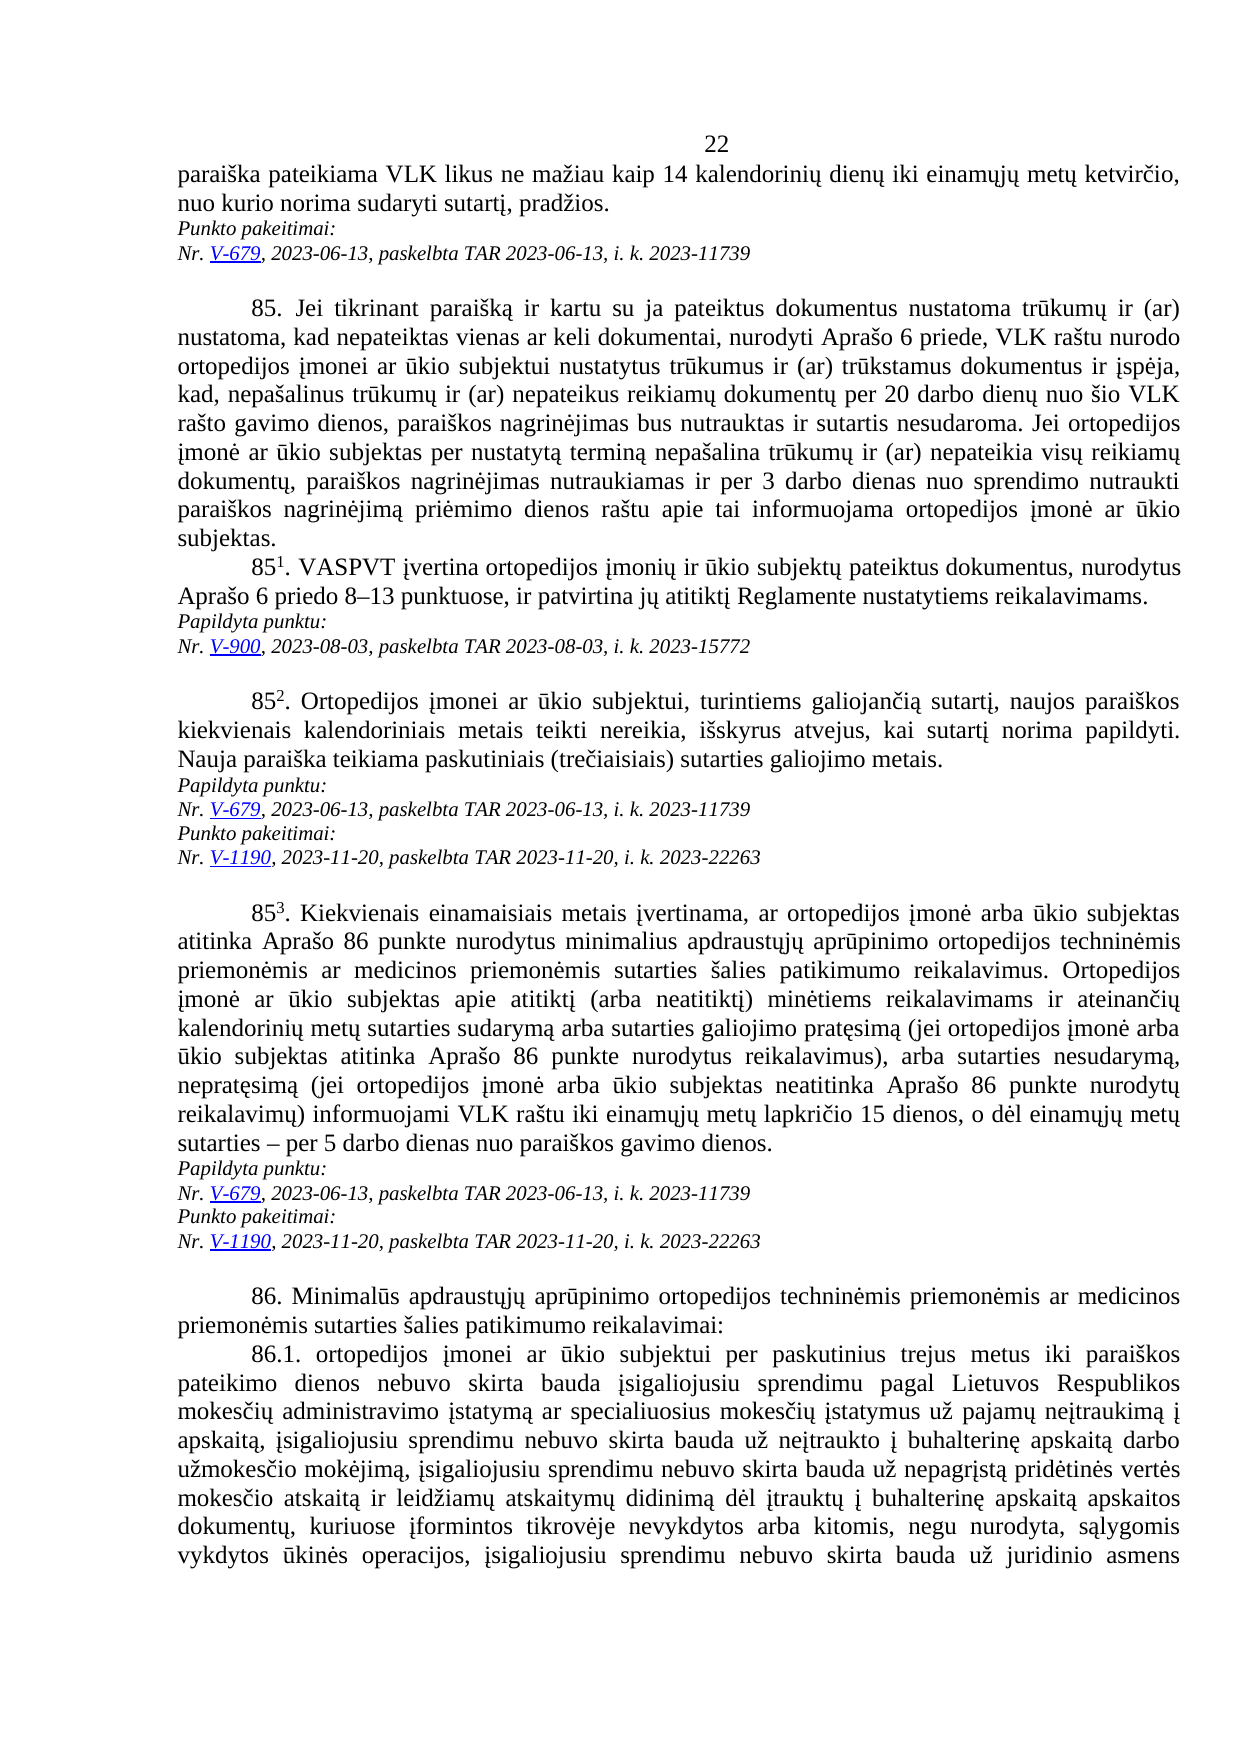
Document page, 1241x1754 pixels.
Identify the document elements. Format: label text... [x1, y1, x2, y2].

text paraiška pateikiama VLK likus ne mažiau kaip 14 kalendorinių dienų iki einamųjų metų ketvirčio, nuo kurio norima sudaryti sutartį, pradžios. [177, 159, 1181, 216]
text 85. Jei tikrinant paraišką ir kartu su ja pateiktus dokumentus nustatoma trūkumų ir (ar) nustatoma, kad nepateiktas vienas ar keli dokumentai, nurodyti Aprašo 6 priede, VLK raštu nurodo ortopedijos įmonei ar ūkio subjektui nustatytus trūkumus ir (ar) trūkstamus dokumentus ir įspėja, kad, nepašalinus trūkumų ir (ar) nepateikus reikiamų dokumentų per 20 darbo dienų nuo šio VLK rašto gavimo dienos, paraiškos nagrinėjimas bus nutrauktas ir sutartis nesudaroma. Jei ortopedijos įmonė ar ūkio subjektas per nustatytą terminą nepašalina trūkumų ir (ar) nepateikia visų reikiamų dokumentų, paraiškos nagrinėjimas nutraukiamas ir per 3 darbo dienas nuo sprendimo nutraukti paraiškos nagrinėjimą priėmimo dienos raštu apie tai informuojama ortopedijos įmonė ar ūkio subjektas. [177, 293, 1181, 552]
text Papildyta punktu: [177, 773, 1181, 797]
text 86.1. ortopedijos įmonei ar ūkio subjektui per paskutinius trejus metus iki paraiškos pateikimo dienos nebuvo skirta bauda įsigaliojusiu sprendimu pagal Lietuvos Respublikos mokesčių administravimo įstatymą ar specialiuosius mokesčių įstatymus už pajamų neįtraukimą į apskaitą, įsigaliojusiu sprendimu nebuvo skirta bauda už neįtraukto į buhalterinę apskaitą darbo užmokesčio mokėjimą, įsigaliojusiu sprendimu nebuvo skirta bauda už nepagrįstą pridėtinės vertės mokesčio atskaitą ir leidžiamų atskaitymų didinimą dėl įtrauktų į buhalterinę apskaitą apskaitos dokumentų, kuriuose įformintos tikrovėje nevykdytos arba kitomis, negu nurodyta, sąlygomis vykdytos ūkinės operacijos, įsigaliojusiu sprendimu nebuvo skirta bauda už juridinio asmens [177, 1339, 1181, 1569]
text Papildyta punktu: [177, 609, 1181, 633]
text Nr. V-900, 2023-08-03, paskelbta TAR 2023-08-03, i. k. 2023-15772 [177, 633, 1181, 658]
text Nr. V-679, 2023-06-13, paskelbta TAR 2023-06-13, i. k. 2023-11739 [177, 797, 1181, 821]
text 852. Ortopedijos įmonei ar ūkio subjektui, turintiems galiojančią sutartį, naujos paraiškos kiekvienais kalendoriniais metais teikti nereikia, išskyrus atvejus, kai sutartį norima papildyti. Nauja paraiška teikiama paskutiniais (trečiaisiais) sutarties galiojimo metais. [177, 686, 1181, 773]
text Punkto pakeitimai: [177, 1204, 1181, 1228]
text Punkto pakeitimai: [177, 216, 1181, 240]
text 853. Kiekvienais einamaisiais metais įvertinama, ar ortopedijos įmonė arba ūkio subjektas atitinka Aprašo 86 punkte nurodytus minimalius apdraustųjų aprūpinimo ortopedijos techninėmis priemonėmis ar medicinos priemonėmis sutarties šalies patikimumo reikalavimus. Ortopedijos įmonė ar ūkio subjektas apie atitiktį (arba neatitiktį) minėtiems reikalavimams ir ateinančių kalendorinių metų sutarties sudarymą arba sutarties galiojimo pratęsimą (jei ortopedijos įmonė arba ūkio subjektas atitinka Aprašo 86 punkte nurodytus reikalavimus), arba sutarties nesudarymą, nepratęsimą (jei ortopedijos įmonė arba ūkio subjektas neatitinka Aprašo 86 punkte nurodytų reikalavimų) informuojami VLK raštu iki einamųjų metų lapkričio 15 dienos, o dėl einamųjų metų sutarties – per 5 darbo dienas nuo paraiškos gavimo dienos. [177, 898, 1181, 1156]
text Nr. V-679, 2023-06-13, paskelbta TAR 2023-06-13, i. k. 2023-11739 [177, 1180, 1181, 1204]
text Papildyta punktu: [177, 1156, 1181, 1180]
text Nr. V-679, 2023-06-13, paskelbta TAR 2023-06-13, i. k. 2023-11739 [177, 240, 1181, 264]
text 851. VASPVT įvertina ortopedijos įmonių ir ūkio subjektų pateiktus dokumentus, nurodytus Aprašo 6 priedo 8–13 punktuose, ir patvirtina jų atitiktį Reglamente nustatytiems reikalavimams. [177, 552, 1181, 609]
text Punkto pakeitimai: [177, 821, 1181, 845]
text 86. Minimalūs apdraustųjų aprūpinimo ortopedijos techninėmis priemonėmis ar medicinos priemonėmis sutarties šalies patikimumo reikalavimai: [177, 1281, 1181, 1339]
text Nr. V-1190, 2023-11-20, paskelbta TAR 2023-11-20, i. k. 2023-22263 [177, 845, 1181, 869]
text Nr. V-1190, 2023-11-20, paskelbta TAR 2023-11-20, i. k. 2023-22263 [177, 1228, 1181, 1253]
